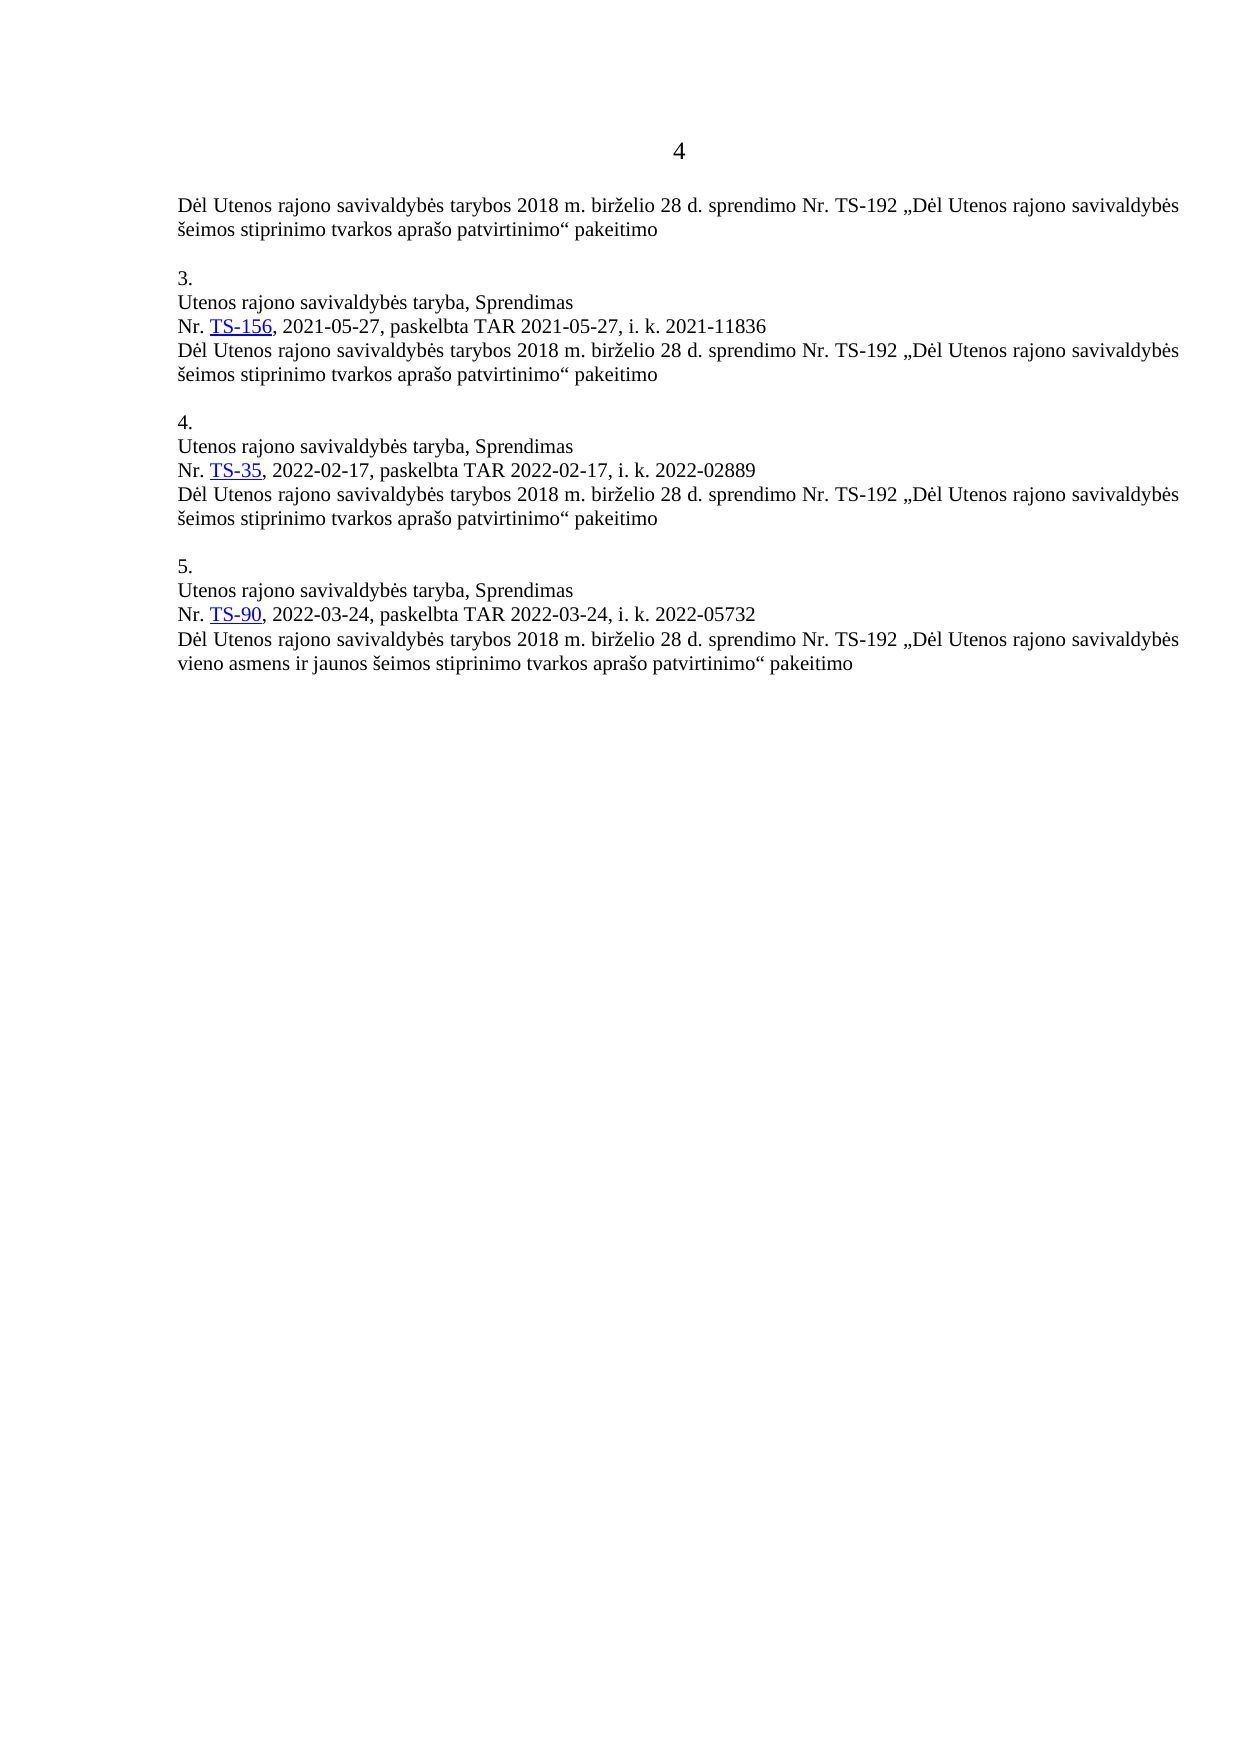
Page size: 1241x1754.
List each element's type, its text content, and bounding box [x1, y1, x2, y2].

text Utenos rajono savivaldybės taryba, Sprendimas [177, 578, 1181, 602]
text Dėl Utenos rajono savivaldybės tarybos 2018 m. birželio 28 d. sprendimo Nr. TS-192 „Dėl Utenos rajono savivaldybės šeimos stiprinimo tvarkos aprašo patvirtinimo“ pakeitimo [177, 193, 1181, 241]
text Nr. TS-35, 2022-02-17, paskelbta TAR 2022-02-17, i. k. 2022-02889 [177, 458, 1181, 482]
text Utenos rajono savivaldybės taryba, Sprendimas [177, 289, 1181, 314]
text Nr. TS-156, 2021-05-27, paskelbta TAR 2021-05-27, i. k. 2021-11836 [177, 314, 1181, 338]
text Dėl Utenos rajono savivaldybės tarybos 2018 m. birželio 28 d. sprendimo Nr. TS-192 „Dėl Utenos rajono savivaldybės vieno asmens ir jaunos šeimos stiprinimo tvarkos aprašo patvirtinimo“ pakeitimo [177, 626, 1181, 674]
text Dėl Utenos rajono savivaldybės tarybos 2018 m. birželio 28 d. sprendimo Nr. TS-192 „Dėl Utenos rajono savivaldybės šeimos stiprinimo tvarkos aprašo patvirtinimo“ pakeitimo [177, 482, 1181, 530]
text 4. [177, 410, 1181, 434]
text 3. [177, 266, 1181, 289]
text 5. [177, 554, 1181, 578]
text Utenos rajono savivaldybės taryba, Sprendimas [177, 434, 1181, 458]
text Dėl Utenos rajono savivaldybės tarybos 2018 m. birželio 28 d. sprendimo Nr. TS-192 „Dėl Utenos rajono savivaldybės šeimos stiprinimo tvarkos aprašo patvirtinimo“ pakeitimo [177, 338, 1181, 386]
text Nr. TS-90, 2022-03-24, paskelbta TAR 2022-03-24, i. k. 2022-05732 [177, 602, 1181, 626]
